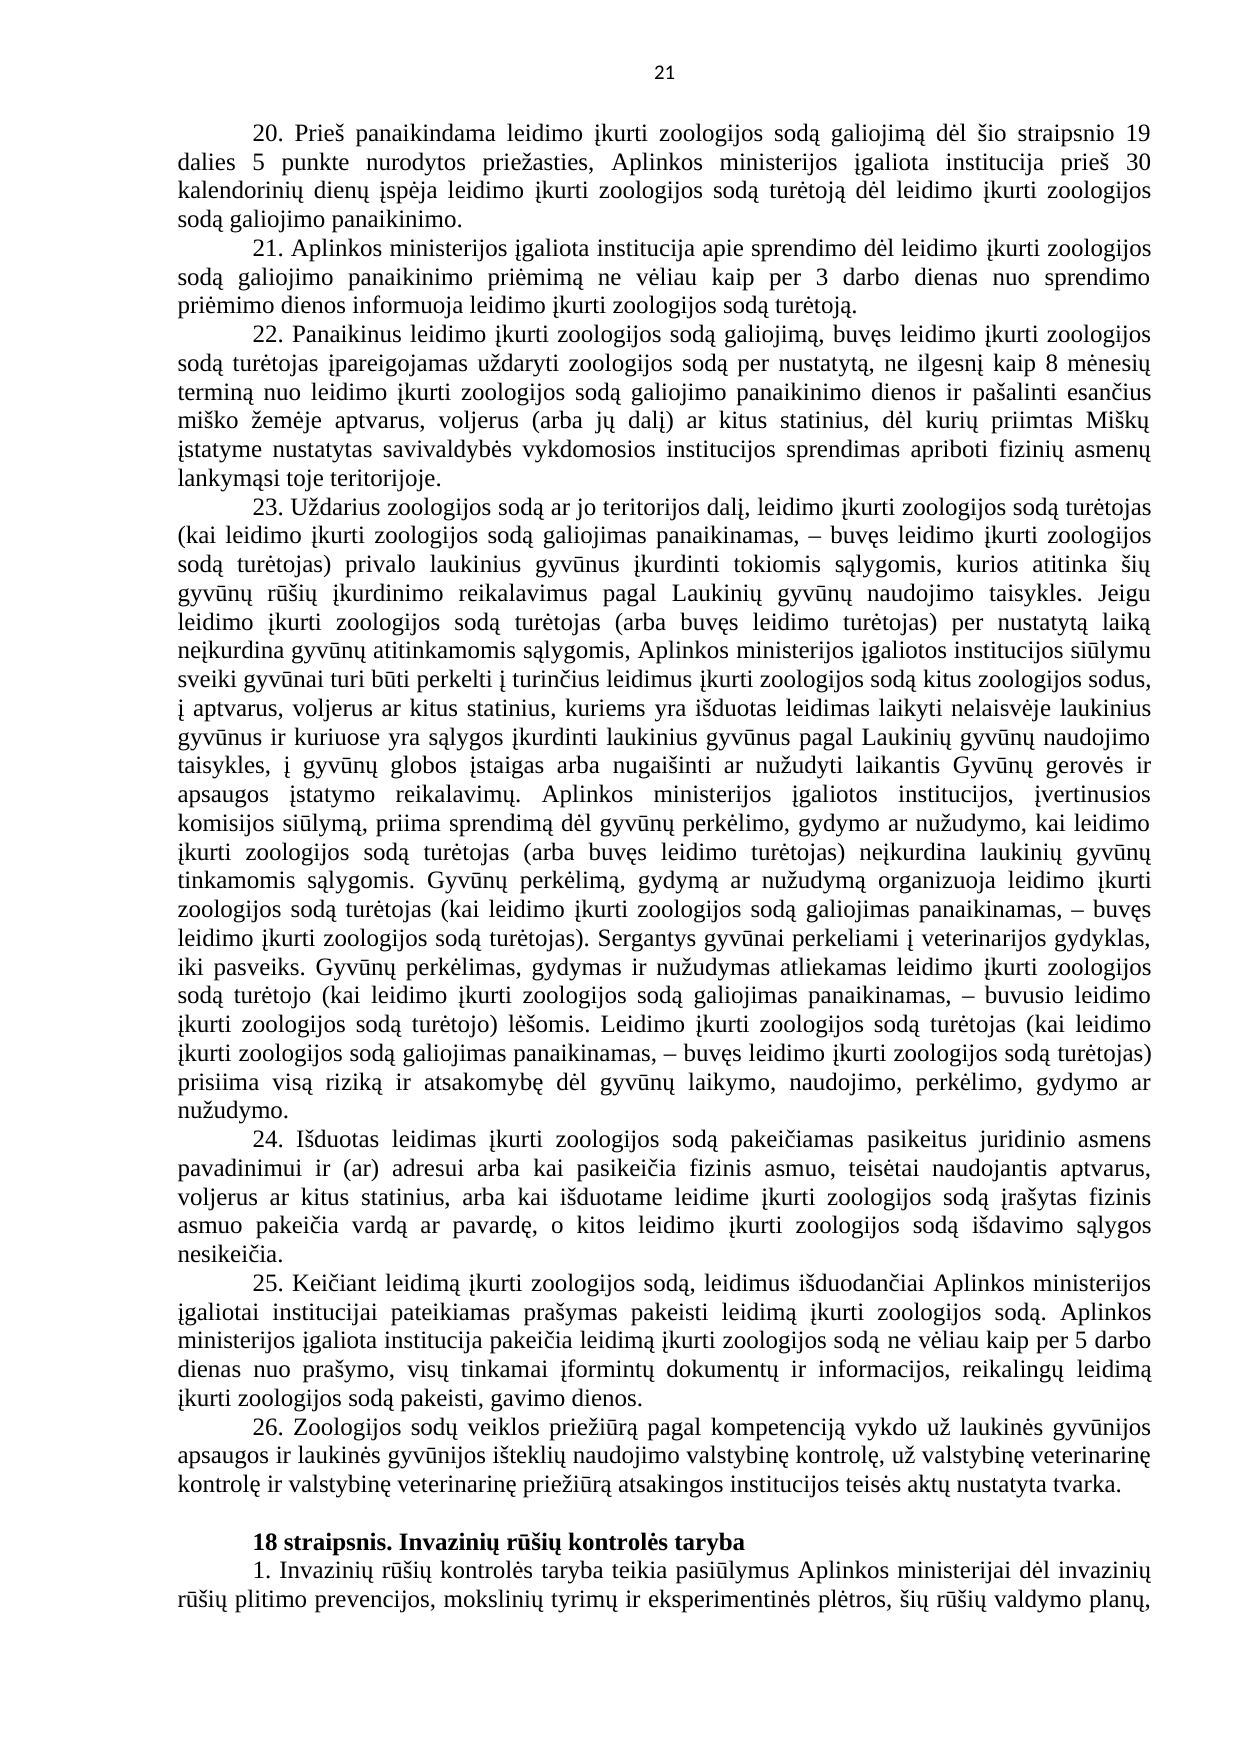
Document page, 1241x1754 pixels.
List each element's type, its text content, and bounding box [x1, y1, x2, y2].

text 25. Keičiant leidimą įkurti zoologijos sodą, leidimus išduodančiai Aplinkos ministerijos įgaliotai institucijai pateikiamas prašymas pakeisti leidimą įkurti zoologijos sodą. Aplinkos ministerijos įgaliota institucija pakeičia leidimą įkurti zoologijos sodą ne vėliau kaip per 5 darbo dienas nuo prašymo, visų tinkamai įformintų dokumentų ir informacijos, reikalingų leidimą įkurti zoologijos sodą pakeisti, gavimo dienos. [177, 1268, 1152, 1412]
text 23. Uždarius zoologijos sodą ar jo teritorijos dalį, leidimo įkurti zoologijos sodą turėtojas (kai leidimo įkurti zoologijos sodą galiojimas panaikinamas, – buvęs leidimo įkurti zoologijos sodą turėtojas) privalo laukinius gyvūnus įkurdinti tokiomis sąlygomis, kurios atitinka šių gyvūnų rūšių įkurdinimo reikalavimus pagal Laukinių gyvūnų naudojimo taisykles. Jeigu leidimo įkurti zoologijos sodą turėtojas (arba buvęs leidimo turėtojas) per nustatytą laiką neįkurdina gyvūnų atitinkamomis sąlygomis, Aplinkos ministerijos įgaliotos institucijos siūlymu sveiki gyvūnai turi būti perkelti į turinčius leidimus įkurti zoologijos sodą kitus zoologijos sodus, į aptvarus, voljerus ar kitus statinius, kuriems yra išduotas leidimas laikyti nelaisvėje laukinius gyvūnus ir kuriuose yra sąlygos įkurdinti laukinius gyvūnus pagal Laukinių gyvūnų naudojimo taisykles, į gyvūnų globos įstaigas arba nugaišinti ar nužudyti laikantis Gyvūnų gerovės ir apsaugos įstatymo reikalavimų. Aplinkos ministerijos įgaliotos institucijos, įvertinusios komisijos siūlymą, priima sprendimą dėl gyvūnų perkėlimo, gydymo ar nužudymo, kai leidimo įkurti zoologijos sodą turėtojas (arba buvęs leidimo turėtojas) neįkurdina laukinių gyvūnų tinkamomis sąlygomis. Gyvūnų perkėlimą, gydymą ar nužudymą organizuoja leidimo įkurti zoologijos sodą turėtojas (kai leidimo įkurti zoologijos sodą galiojimas panaikinamas, – buvęs leidimo įkurti zoologijos sodą turėtojas). Sergantys gyvūnai perkeliami į veterinarijos gydyklas, iki pasveiks. Gyvūnų perkėlimas, gydymas ir nužudymas atliekamas leidimo įkurti zoologijos sodą turėtojo (kai leidimo įkurti zoologijos sodą galiojimas panaikinamas, – buvusio leidimo įkurti zoologijos sodą turėtojo) lėšomis. Leidimo įkurti zoologijos sodą turėtojas (kai leidimo įkurti zoologijos sodą galiojimas panaikinamas, – buvęs leidimo įkurti zoologijos sodą turėtojas) prisiima visą riziką ir atsakomybę dėl gyvūnų laikymo, naudojimo, perkėlimo, gydymo ar nužudymo. [177, 492, 1152, 1124]
text 22. Panaikinus leidimo įkurti zoologijos sodą galiojimą, buvęs leidimo įkurti zoologijos sodą turėtojas įpareigojamas uždaryti zoologijos sodą per nustatytą, ne ilgesnį kaip 8 mėnesių terminą nuo leidimo įkurti zoologijos sodą galiojimo panaikinimo dienos ir pašalinti esančius miško žemėje aptvarus, voljerus (arba jų dalį) ar kitus statinius, dėl kurių priimtas Miškų įstatyme nustatytas savivaldybės vykdomosios institucijos sprendimas apriboti fizinių asmenų lankymąsi toje teritorijoje. [177, 319, 1152, 492]
text 18 straipsnis. Invazinių rūšių kontrolės taryba [177, 1527, 1152, 1556]
text 1. Invazinių rūšių kontrolės taryba teikia pasiūlymus Aplinkos ministerijai dėl invazinių rūšių plitimo prevencijos, mokslinių tyrimų ir eksperimentinės plėtros, šių rūšių valdymo planų, [177, 1556, 1152, 1613]
text 26. Zoologijos sodų veiklos priežiūrą pagal kompetenciją vykdo už laukinės gyvūnijos apsaugos ir laukinės gyvūnijos išteklių naudojimo valstybinę kontrolę, už valstybinę veterinarinę kontrolę ir valstybinę veterinarinę priežiūrą atsakingos institucijos teisės aktų nustatyta tvarka. [177, 1412, 1152, 1498]
text 24. Išduotas leidimas įkurti zoologijos sodą pakeičiamas pasikeitus juridinio asmens pavadinimui ir (ar) adresui arba kai pasikeičia fizinis asmuo, teisėtai naudojantis aptvarus, voljerus ar kitus statinius, arba kai išduotame leidime įkurti zoologijos sodą įrašytas fizinis asmuo pakeičia vardą ar pavardę, o kitos leidimo įkurti zoologijos sodą išdavimo sąlygos nesikeičia. [177, 1124, 1152, 1268]
text 21. Aplinkos ministerijos įgaliota institucija apie sprendimo dėl leidimo įkurti zoologijos sodą galiojimo panaikinimo priėmimą ne vėliau kaip per 3 darbo dienas nuo sprendimo priėmimo dienos informuoja leidimo įkurti zoologijos sodą turėtoją. [177, 233, 1152, 319]
text 20. Prieš panaikindama leidimo įkurti zoologijos sodą galiojimą dėl šio straipsnio 19 dalies 5 punkte nurodytos priežasties, Aplinkos ministerijos įgaliota institucija prieš 30 kalendorinių dienų įspėja leidimo įkurti zoologijos sodą turėtoją dėl leidimo įkurti zoologijos sodą galiojimo panaikinimo. [177, 118, 1152, 233]
